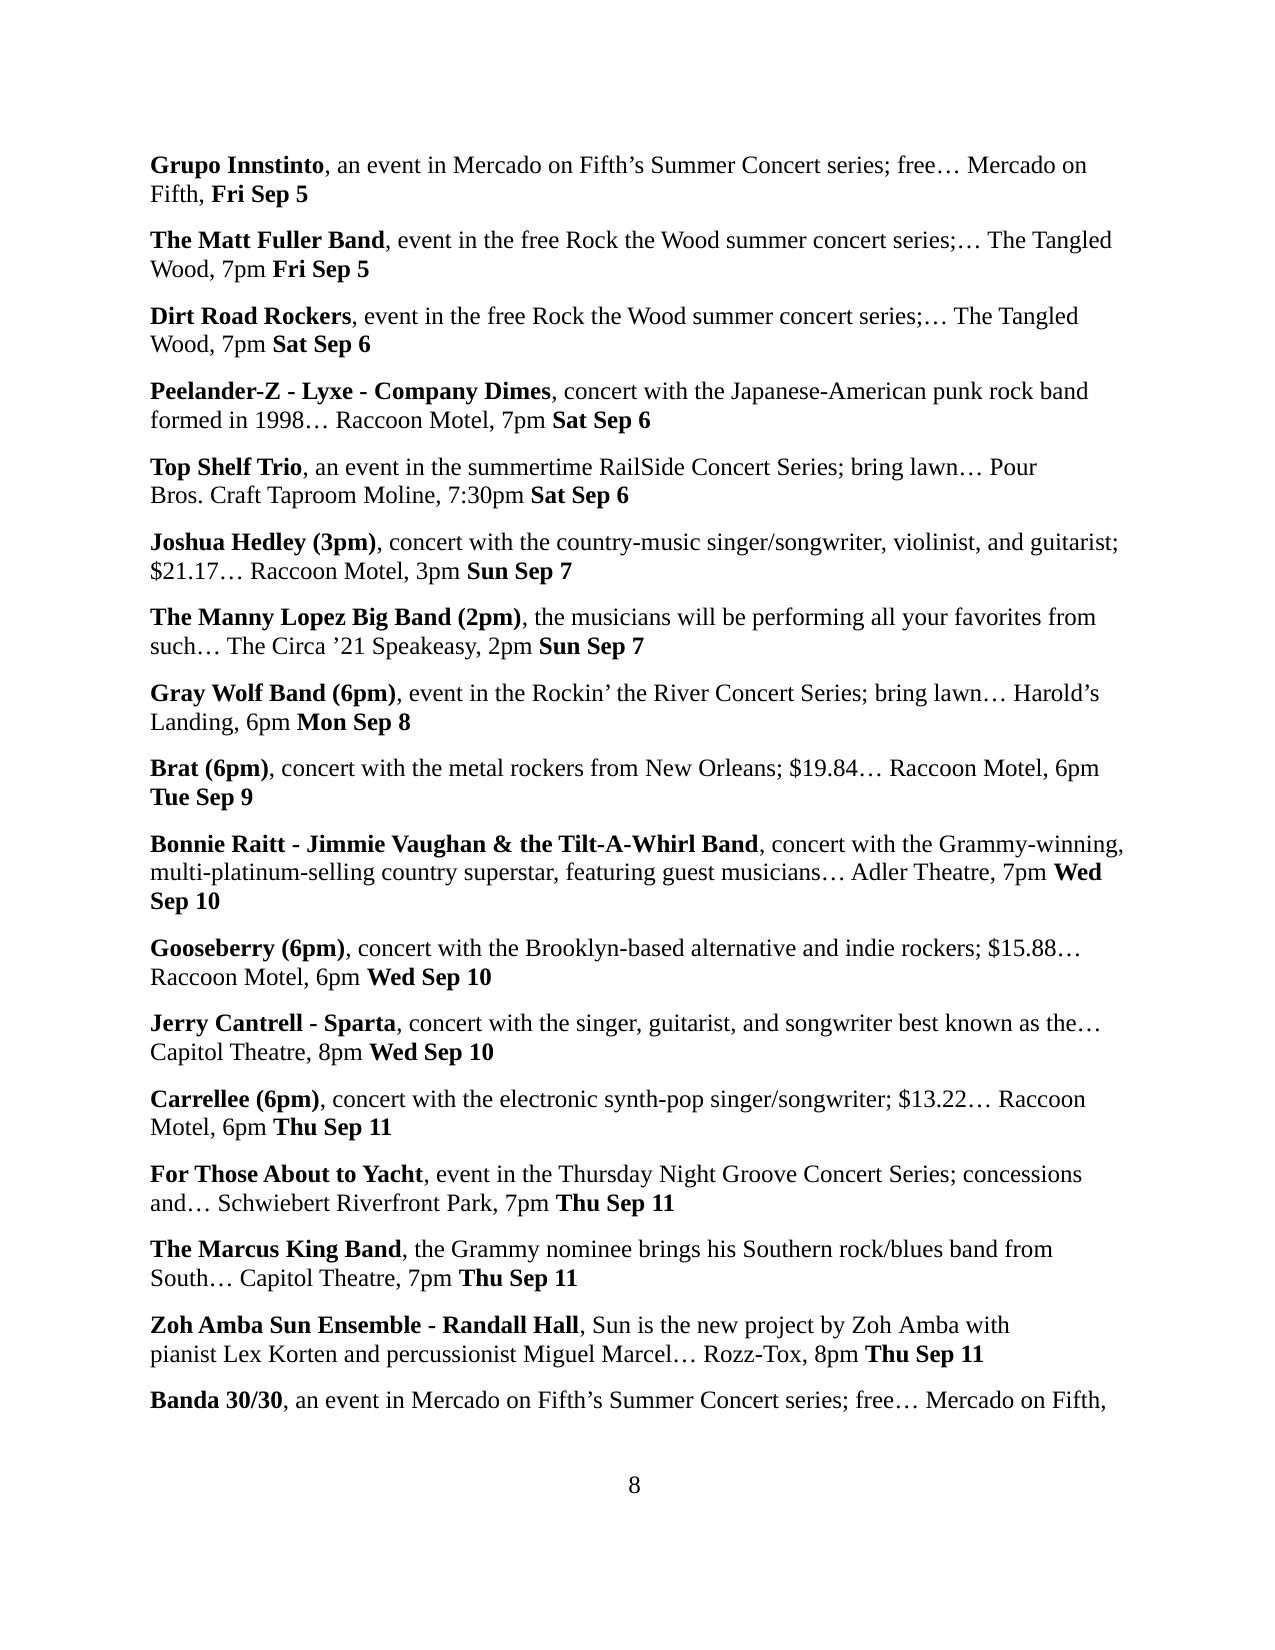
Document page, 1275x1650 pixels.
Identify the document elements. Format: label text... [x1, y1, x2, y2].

text For Those About to Yacht, event in the Thursday Night Groove Concert Series; concessions and… Schwiebert Riverfront Park, 7pm Thu Sep 11 [150, 1159, 1125, 1217]
text Gray Wolf Band (6pm), event in the Rockin’ the River Concert Series; bring lawn… Harold’s Landing, 6pm Mon Sep 8 [150, 678, 1125, 735]
text Dirt Road Rockers, event in the free Rock the Wood summer concert series;… The Tangled Wood, 7pm Sat Sep 6 [150, 301, 1125, 358]
text The Marcus King Band, the Grammy nominee brings his Southern rock/blues band from South… Capitol Theatre, 7pm Thu Sep 11 [150, 1234, 1125, 1292]
text Gooseberry (6pm), concert with the Brooklyn-based alternative and indie rockers; $15.88… Raccoon Motel, 6pm Wed Sep 10 [150, 933, 1125, 990]
text Zoh Amba Sun Ensemble - Randall Hall, Sun is the new project by Zoh Amba with pianist Lex Korten and percussionist Miguel Marcel… Rozz-Tox, 8pm Thu Sep 11 [150, 1310, 1125, 1367]
text Brat (6pm), concert with the metal rockers from New Orleans; $19.84… Raccoon Motel, 6pm Tue Sep 9 [150, 753, 1125, 811]
text Banda 30/30, an event in Mercado on Fifth’s Summer Concert series; free… Mercado on Fifth, [150, 1385, 1125, 1414]
text Grupo Innstinto, an event in Mercado on Fifth’s Summer Concert series; free… Mercado on Fifth, Fri Sep 5 [150, 150, 1125, 207]
text Joshua Hedley (3pm), concert with the country-music singer/songwriter, violinist, and guitarist; $21.17… Raccoon Motel, 3pm Sun Sep 7 [150, 527, 1125, 584]
text Peelander-Z - Lyxe - Company Dimes, concert with the Japanese-American punk rock band formed in 1998… Raccoon Motel, 7pm Sat Sep 6 [150, 376, 1125, 434]
text Jerry Cantrell - Sparta, concert with the singer, guitarist, and songwriter best known as the… Capitol Theatre, 8pm Wed Sep 10 [150, 1008, 1125, 1066]
text Carrellee (6pm), concert with the electronic synth-pop singer/songwriter; $13.22… Raccoon Motel, 6pm Thu Sep 11 [150, 1084, 1125, 1141]
text Bonnie Raitt - Jimmie Vaughan & the Tilt-A-Whirl Band, concert with the Grammy-winning, multi-platinum-selling country superstar, featuring guest musicians… Adler Theatre, 7pm Wed Sep 10 [150, 829, 1125, 915]
text The Manny Lopez Big Band (2pm), the musicians will be performing all your favorites from such… The Circa ’21 Speakeasy, 2pm Sun Sep 7 [150, 602, 1125, 660]
text Top Shelf Trio, an event in the summertime RailSide Concert Series; bring lawn… Pour Bros. Craft Taproom Moline, 7:30pm Sat Sep 6 [150, 452, 1125, 509]
text The Matt Fuller Band, event in the free Rock the Wood summer concert series;… The Tangled Wood, 7pm Fri Sep 5 [150, 225, 1125, 283]
